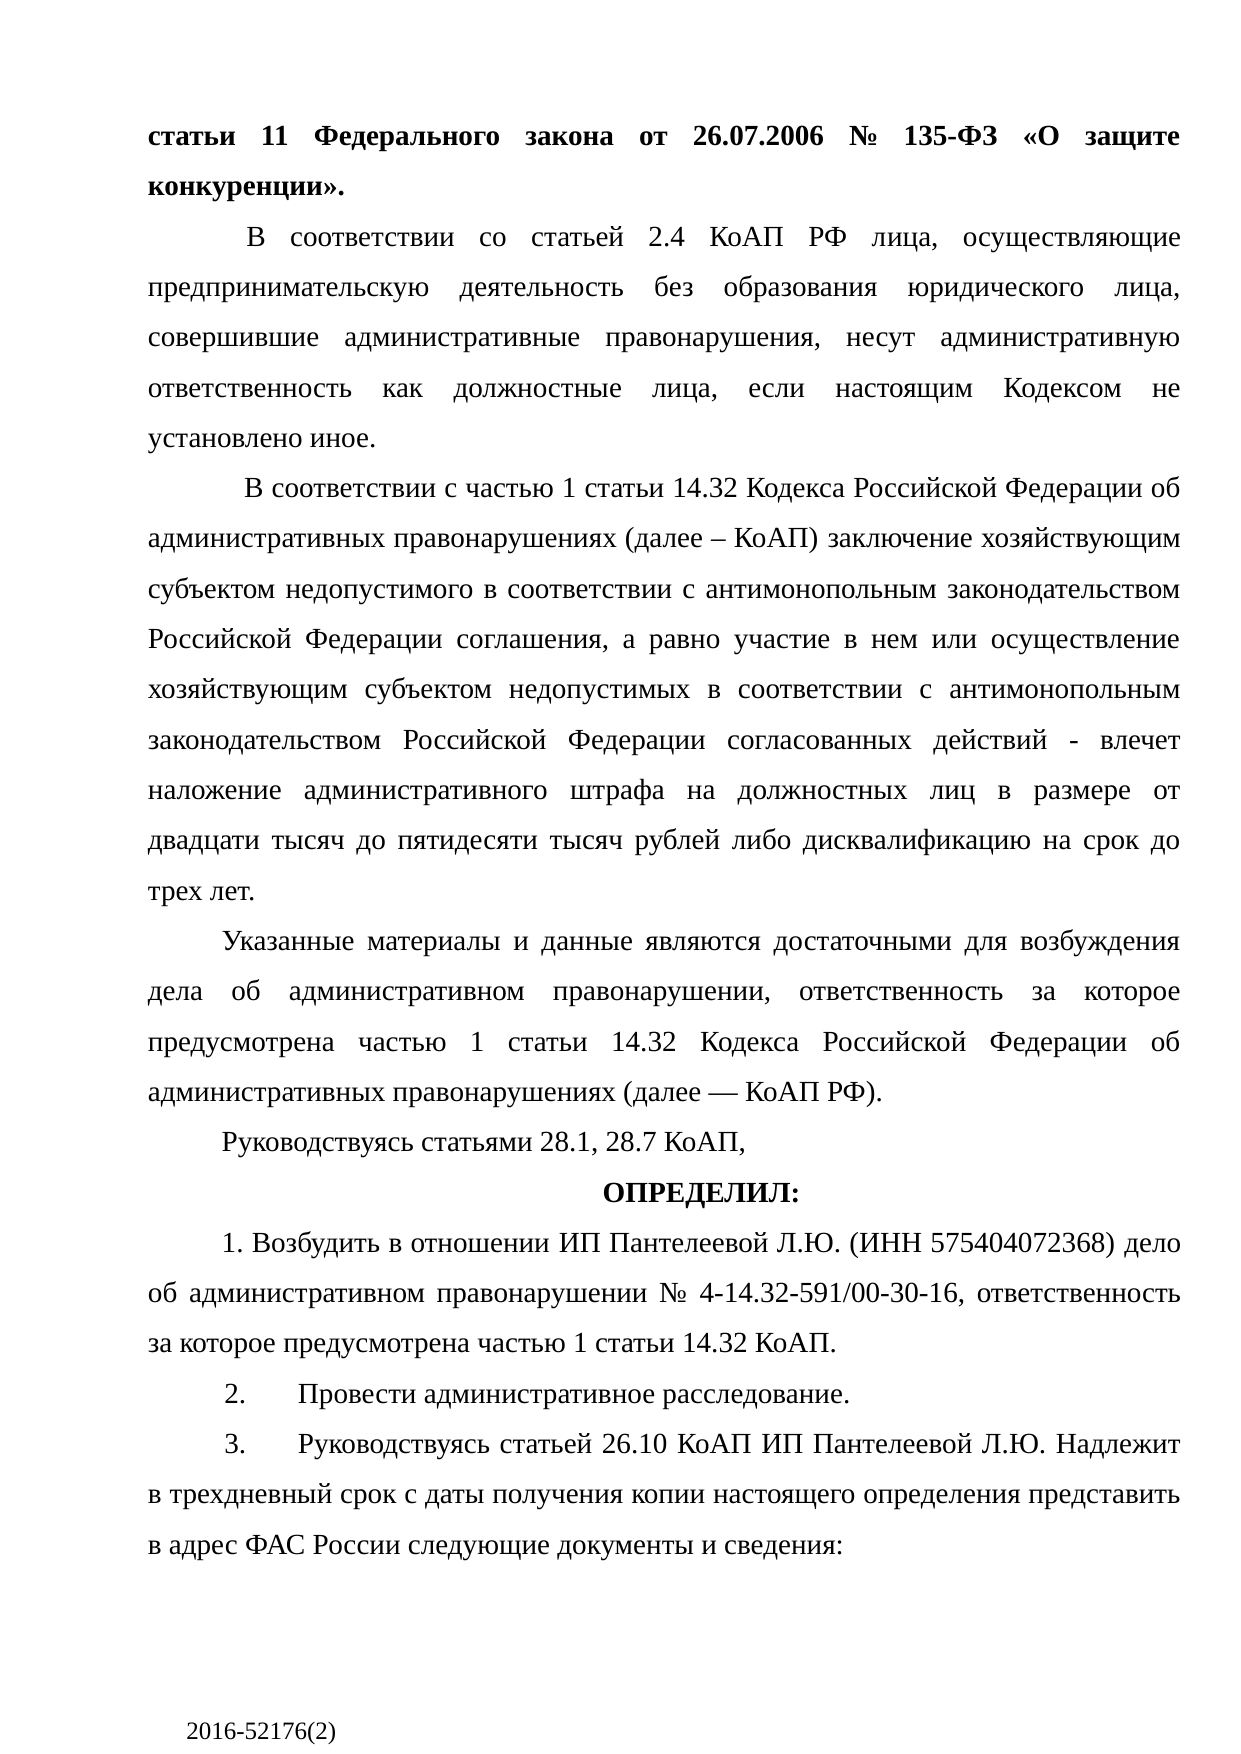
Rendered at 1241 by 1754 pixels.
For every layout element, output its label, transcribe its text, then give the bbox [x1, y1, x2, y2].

text Руководствуясь статьями 28.1, 28.7 КоАП, [148, 1124, 1181, 1158]
text статьи 11 Федерального закона от 26.07.2006 № 135-ФЗ «О защите конкуренции». [148, 118, 1181, 202]
text В соответствии с частью 1 статьи 14.32 Кодекса Российской Федерации об административных правонарушениях (далее – КоАП) заключение хозяйствующим субъектом недопустимого в соответствии с антимонопольным законодательством Российской Федерации соглашения, а равно участие в нем или осуществление хозяйствующим субъектом недопустимых в соответствии с антимонопольным законодательством Российской Федерации согласованных действий - влечет наложение административного штрафа на должностных лиц в размере от двадцати тысяч до пятидесяти тысяч рублей либо дисквалификацию на срок до трех лет. [148, 470, 1181, 906]
text 1. Возбудить в отношении ИП Пантелеевой Л.Ю. (ИНН 575404072368) дело об административном правонарушении № 4-14.32-591/00-30-16, ответственность за которое предусмотрена частью 1 статьи 14.32 КоАП. [148, 1225, 1181, 1359]
text Указанные материалы и данные являются достаточными для возбуждения дела об административном правонарушении, ответственность за которое предусмотрена частью 1 статьи 14.32 Кодекса Российской Федерации об административных правонарушениях (далее — КоАП РФ). [148, 923, 1181, 1108]
text ОПРЕДЕЛИЛ: [148, 1175, 1181, 1208]
text В соответствии со статьей 2.4 КоАП РФ лица, осуществляющие предпринимательскую деятельность без образования юридического лица, совершившие административные правонарушения, несут административную ответственность как должностные лица, если настоящим Кодексом не установлено иное. [148, 219, 1181, 453]
list Руководствуясь статьей 26.10 КоАП ИП Пантелеевой Л.Ю. Надлежит в трехдневный срок с даты получения копии настоящего определения представить в адрес ФАС России следующие документы и сведения: [148, 1426, 1181, 1560]
list Провести административное расследование. [148, 1376, 1181, 1409]
